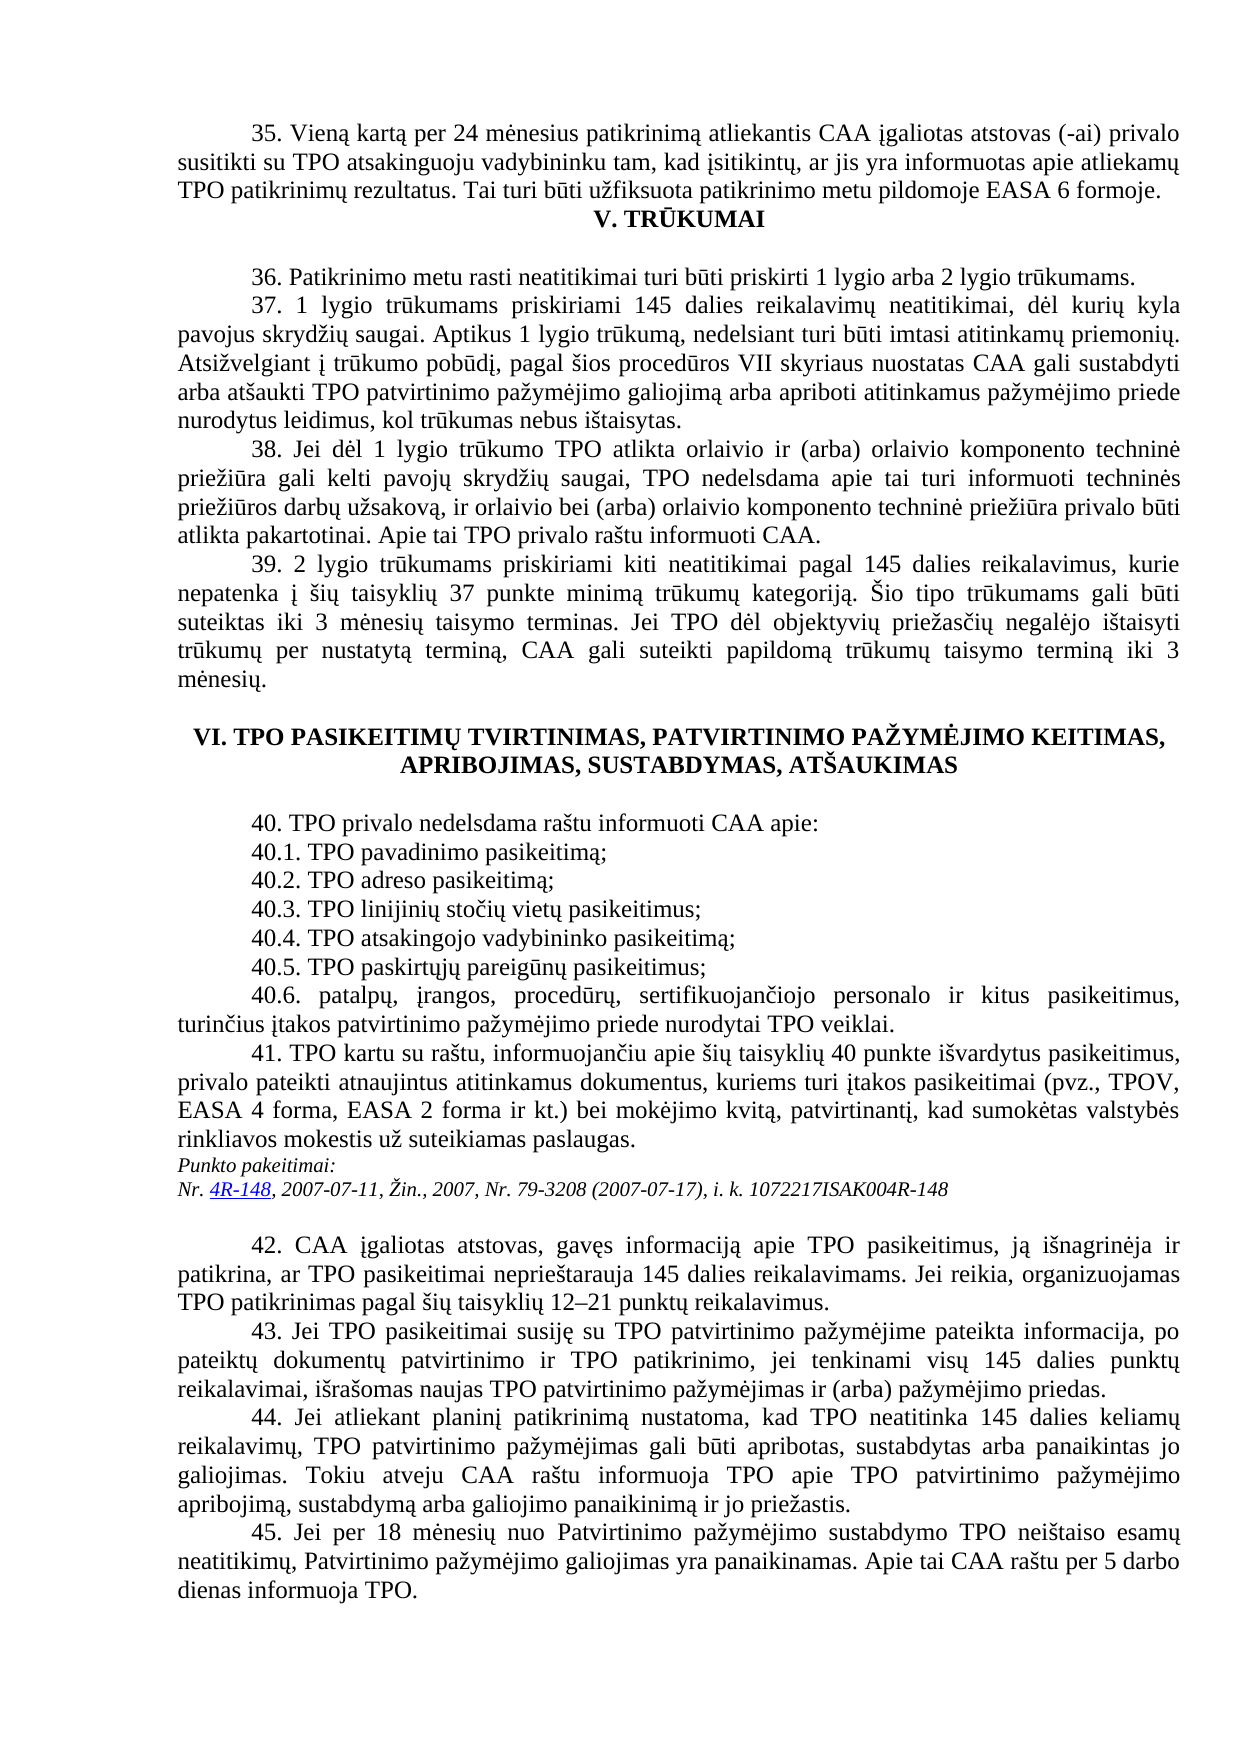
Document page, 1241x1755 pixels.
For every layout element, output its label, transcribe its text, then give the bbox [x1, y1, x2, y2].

text 36. Patikrinimo metu rasti neatitikimai turi būti priskirti 1 lygio arba 2 lygio trūkumams. [177, 262, 1181, 291]
text 35. Vieną kartą per 24 mėnesius patikrinimą atliekantis CAA įgaliotas atstovas (-ai) privalo susitikti su TPO atsakinguoju vadybininku tam, kad įsitikintų, ar jis yra informuotas apie atliekamų TPO patikrinimų rezultatus. Tai turi būti užfiksuota patikrinimo metu pildomoje EASA 6 formoje. [177, 118, 1181, 204]
text 40.6. patalpų, įrangos, procedūrų, sertifikuojančiojo personalo ir kitus pasikeitimus, turinčius įtakos patvirtinimo pažymėjimo priede nurodytai TPO veiklai. [177, 981, 1181, 1038]
text 40.4. TPO atsakingojo vadybininko pasikeitimą; [177, 923, 1181, 952]
text 40.2. TPO adreso pasikeitimą; [177, 866, 1181, 894]
text Nr. 4R-148, 2007-07-11, Žin., 2007, Nr. 79-3208 (2007-07-17), i. k. 1072217ISAK004R-148 [177, 1177, 1181, 1201]
text 38. Jei dėl 1 lygio trūkumo TPO atlikta orlaivio ir (arba) orlaivio komponento techninė priežiūra gali kelti pavojų skrydžių saugai, TPO nedelsdama apie tai turi informuoti techninės priežiūros darbų užsakovą, ir orlaivio bei (arba) orlaivio komponento techninė priežiūra privalo būti atlikta pakartotinai. Apie tai TPO privalo raštu informuoti CAA. [177, 434, 1181, 549]
text 42. CAA įgaliotas atstovas, gavęs informaciją apie TPO pasikeitimus, ją išnagrinėja ir patikrina, ar TPO pasikeitimai neprieštarauja 145 dalies reikalavimams. Jei reikia, organizuojamas TPO patikrinimas pagal šių taisyklių 12–21 punktų reikalavimus. [177, 1230, 1181, 1316]
text 44. Jei atliekant planinį patikrinimą nustatoma, kad TPO neatitinka 145 dalies keliamų reikalavimų, TPO patvirtinimo pažymėjimas gali būti apribotas, sustabdytas arba panaikintas jo galiojimas. Tokiu atveju CAA raštu informuoja TPO apie TPO patvirtinimo pažymėjimo apribojimą, sustabdymą arba galiojimo panaikinimą ir jo priežastis. [177, 1402, 1181, 1517]
text 40.1. TPO pavadinimo pasikeitimą; [177, 837, 1181, 866]
text 37. 1 lygio trūkumams priskiriami 145 dalies reikalavimų neatitikimai, dėl kurių kyla pavojus skrydžių saugai. Aptikus 1 lygio trūkumą, nedelsiant turi būti imtasi atitinkamų priemonių. Atsižvelgiant į trūkumo pobūdį, pagal šios procedūros VII skyriaus nuostatas CAA gali sustabdyti arba atšaukti TPO patvirtinimo pažymėjimo galiojimą arba apriboti atitinkamus pažymėjimo priede nurodytus leidimus, kol trūkumas nebus ištaisytas. [177, 291, 1181, 434]
text Punkto pakeitimai: [177, 1153, 1181, 1177]
text VI. TPO PASIKEITIMŲ TVIRTINIMAS, PATVIRTINIMO PAŽYMĖJIMO KEITIMAS, APRIBOJIMAS, SUSTABDYMAS, ATŠAUKIMAS [177, 722, 1181, 779]
text 41. TPO kartu su raštu, informuojančiu apie šių taisyklių 40 punkte išvardytus pasikeitimus, privalo pateikti atnaujintus atitinkamus dokumentus, kuriems turi įtakos pasikeitimai (pvz., TPOV, EASA 4 forma, EASA 2 forma ir kt.) bei mokėjimo kvitą, patvirtinantį, kad sumokėtas valstybės rinkliavos mokestis už suteikiamas paslaugas. [177, 1038, 1181, 1153]
text 40. TPO privalo nedelsdama raštu informuoti CAA apie: [177, 808, 1181, 837]
text 39. 2 lygio trūkumams priskiriami kiti neatitikimai pagal 145 dalies reikalavimus, kurie nepatenka į šių taisyklių 37 punkte minimą trūkumų kategoriją. Šio tipo trūkumams gali būti suteiktas iki 3 mėnesių taisymo terminas. Jei TPO dėl objektyvių priežasčių negalėjo ištaisyti trūkumų per nustatytą terminą, CAA gali suteikti papildomą trūkumų taisymo terminą iki 3 mėnesių. [177, 549, 1181, 693]
text 40.3. TPO linijinių stočių vietų pasikeitimus; [177, 894, 1181, 923]
text 40.5. TPO paskirtųjų pareigūnų pasikeitimus; [177, 952, 1181, 981]
text 45. Jei per 18 mėnesių nuo patvirtinimo pažymėjimo sustabdymo TPO neištaiso esamų neatitikimų, Patvirtinimo pažymėjimo galiojimas yra panaikinamas. Apie tai CAA raštu per 5 darbo dienas informuoja TPO. [177, 1517, 1181, 1604]
text V. TRŪKUMAI [177, 204, 1181, 233]
text 43. Jei TPO pasikeitimai susiję su TPO patvirtinimo pažymėjime pateikta informacija, po pateiktų dokumentų patvirtinimo ir TPO patikrinimo, jei tenkinami visų 145 dalies punktų reikalavimai, išrašomas naujas TPO patvirtinimo pažymėjimas ir (arba) pažymėjimo priedas. [177, 1316, 1181, 1402]
